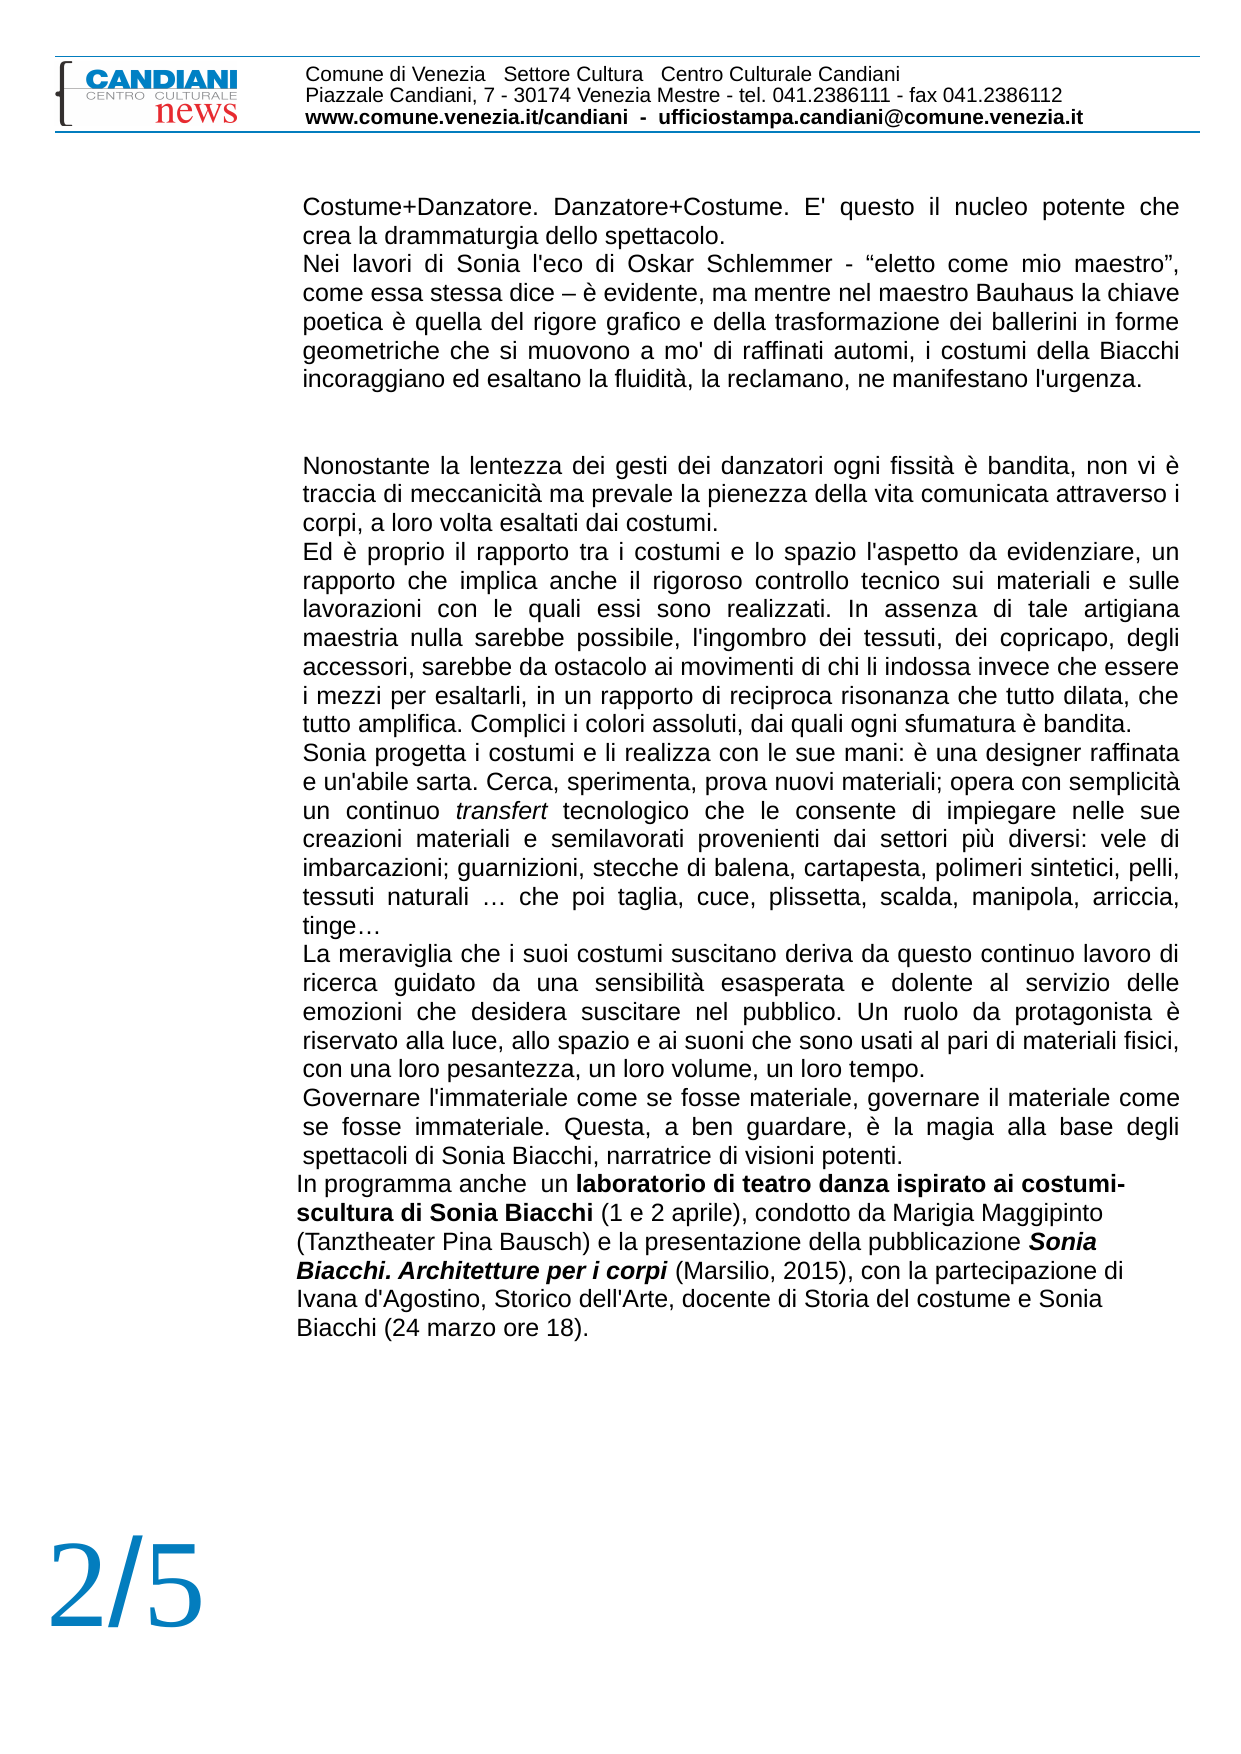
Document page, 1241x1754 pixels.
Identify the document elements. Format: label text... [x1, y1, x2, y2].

text La meraviglia che i suoi costumi suscitano deriva da questo continuo lavoro di ricerca guidato da una sensibilità esasperata e dolente al servizio delle emozioni che desidera suscitare nel pubblico. Un ruolo da protagonista è riservato alla luce, allo spazio e ai suoni che sono usati al pari di materiali fisici, con una loro pesantezza, un loro volume, un loro tempo. [302, 939, 1181, 1083]
text Governare l'immateriale come se fosse materiale, governare il materiale come se fosse immateriale. Questa, a ben guardare, è la magia alla base degli spettacoli di Sonia Biacchi, narratrice di visioni potenti. [302, 1083, 1181, 1169]
text Sonia progetta i costumi e li realizza con le sue mani: è una designer raffinata e un'abile sarta. Cerca, sperimenta, prova nuovi materiali; opera con semplicità un continuo transfert tecnologico che le consente di impiegare nelle sue creazioni materiali e semilavorati provenienti dai settori più diversi: vele di imbarcazioni; guarnizioni, stecche di balena, cartapesta, polimeri sintetici, pelli, tessuti naturali … che poi taglia, cuce, plissetta, scalda, manipola, arriccia, tinge… [302, 738, 1181, 939]
picture [54, 61, 238, 127]
text Nei lavori di Sonia l'eco di Oskar Schlemmer - “eletto come mio maestro”, come essa stessa dice – è evidente, ma mentre nel maestro Bauhaus la chiave poetica è quella del rigore grafico e della trasformazione dei ballerini in forme geometriche che si muovono a mo' di raffinati automi, i costumi della Biacchi incoraggiano ed esaltano la fluidità, la reclamano, ne manifestano l'urgenza. [302, 249, 1181, 393]
text In programma anche un laboratorio di teatro danza ispirato ai costumi-scultura di Sonia Biacchi (1 e 2 aprile), condotto da Marigia Maggipinto (Tanztheater Pina Bausch) e la presentazione della pubblicazione Sonia Biacchi. Architetture per i corpi (Marsilio, 2015), con la partecipazione di Ivana d'Agostino, Storico dell'Arte, docente di Storia del costume e Sonia Biacchi (24 marzo ore 18). [296, 1169, 1181, 1342]
text Nonostante la lentezza dei gesti dei danzatori ogni fissità è bandita, non vi è traccia di meccanicità ma prevale la pienezza della vita comunicata attraverso i corpi, a loro volta esaltati dai costumi. [302, 451, 1181, 537]
text Ed è proprio il rapporto tra i costumi e lo spazio l'aspetto da evidenziare, un rapporto che implica anche il rigoroso controllo tecnico sui materiali e sulle lavorazioni con le quali essi sono realizzati. In assenza di tale artigiana maestria nulla sarebbe possibile, l'ingombro dei tessuti, dei copricapo, degli accessori, sarebbe da ostacolo ai movimenti di chi li indossa invece che essere i mezzi per esaltarli, in un rapporto di reciproca risonanza che tutto dilata, che tutto amplifica. Complici i colori assoluti, dai quali ogni sfumatura è bandita. [302, 537, 1181, 738]
text Costume+Danzatore. Danzatore+Costume. E' questo il nucleo potente che crea la drammaturgia dello spettacolo. [302, 192, 1181, 249]
